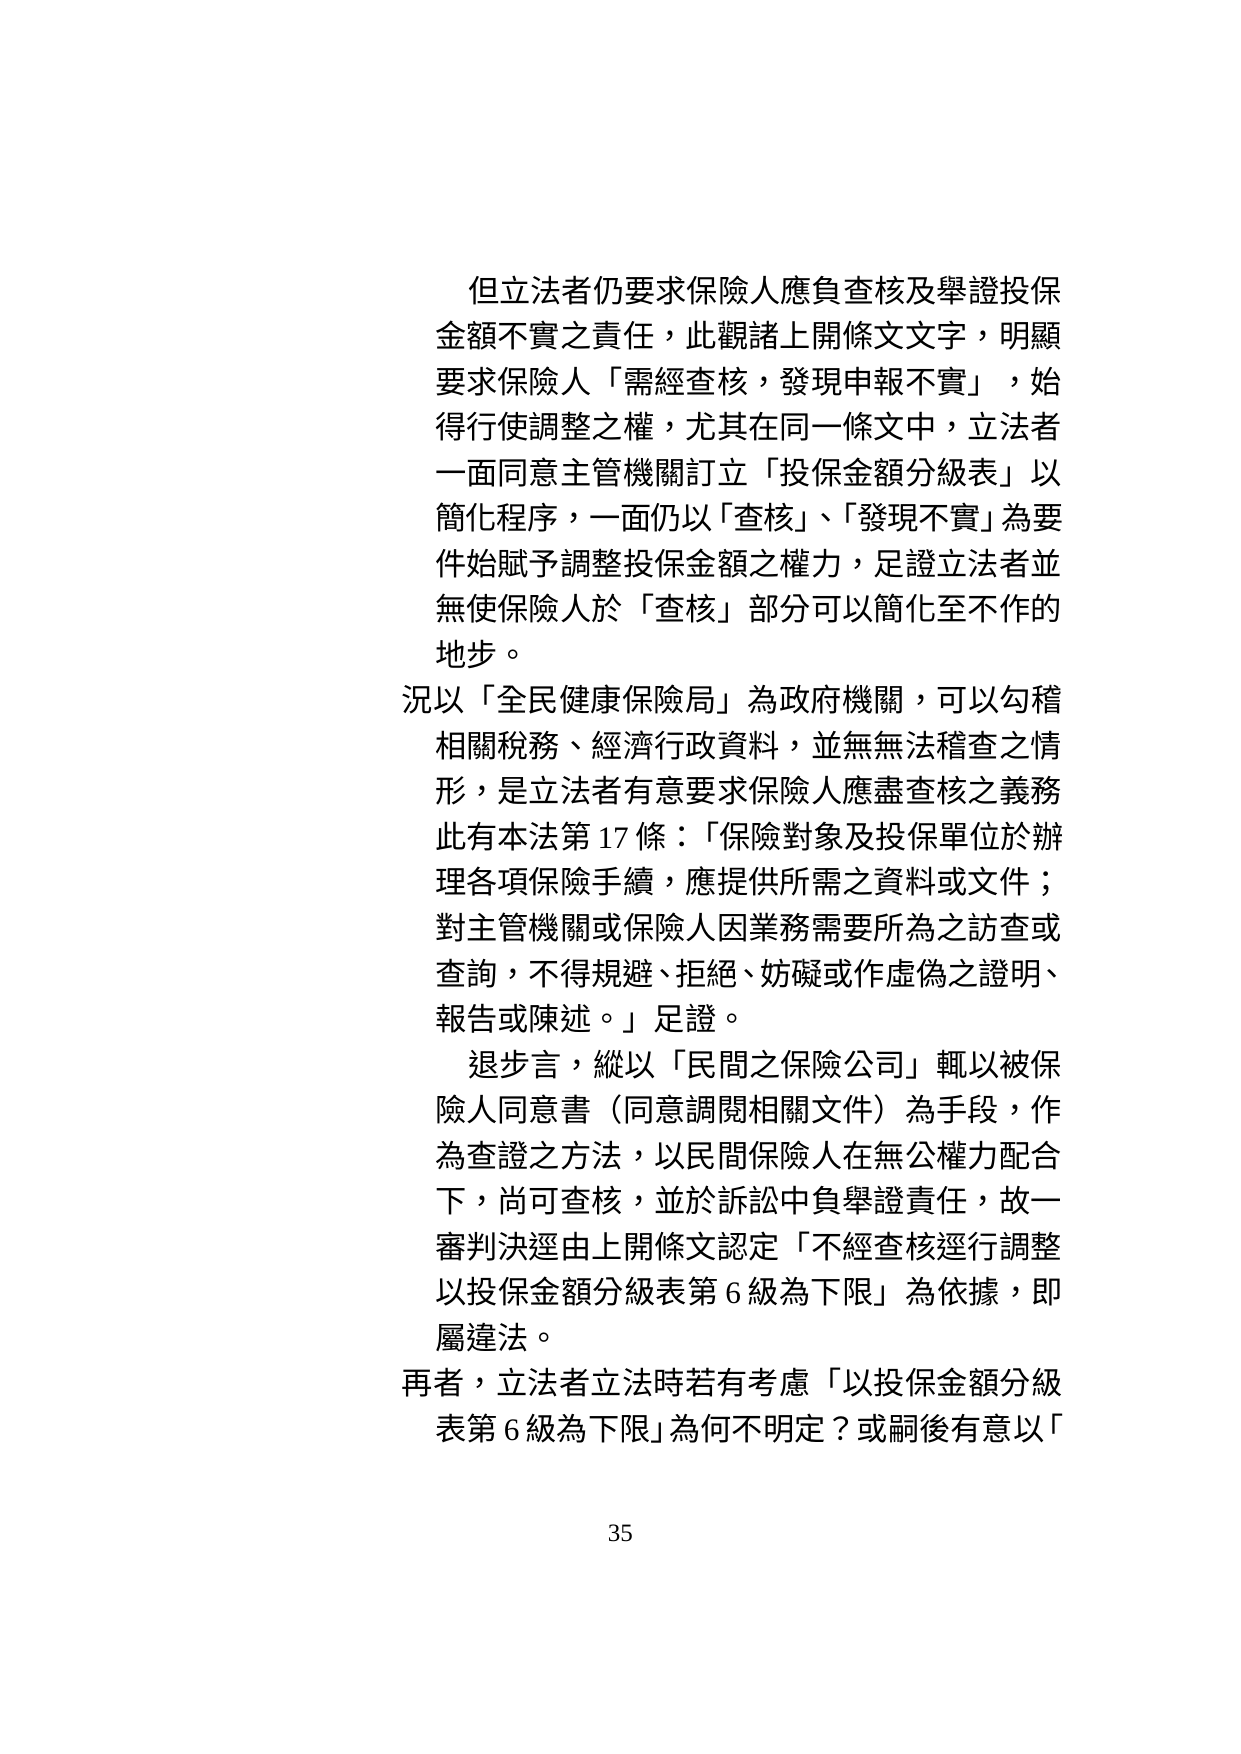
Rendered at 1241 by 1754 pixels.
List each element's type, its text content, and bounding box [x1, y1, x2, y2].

text 但立法者仍要求保險人應負查核及舉證投保金額不實之責任，此觀諸上開條文文字，明顯要求保險人「需經查核，發現申報不實」，始得行使調整之權，尤其在同一條文中，立法者一面同意主管機關訂立「投保金額分級表」以簡化程序，一面仍以「查核」、「發現不實」為要件始賦予調整投保金額之權力，足證立法者並無使保險人於「查核」部分可以簡化至不作的地步。 [435, 266, 1063, 676]
text 退步言，縱以「民間之保險公司」輒以被保險人同意書（同意調閱相關文件）為手段，作為查證之方法，以民間保險人在無公權力配合下，尚可查核，並於訴訟中負舉證責任，故一審判決逕由上開條文認定「不經查核逕行調整以投保金額分級表第6級為下限」為依據，即屬違法。 [435, 1040, 1063, 1358]
text 況以「全民健康保險局」為政府機關，可以勾稽相關稅務、經濟行政資料，並無無法稽查之情形，是立法者有意要求保險人應盡查核之義務，此有本法第17條：「保險對象及投保單位於辦理各項保險手續，應提供所需之資料或文件；對主管機關或保險人因業務需要所為之訪查或查詢，不得規避、拒絕、妨礙或作虛偽之證明、報告或陳述。」足證。 [402, 676, 1063, 1040]
text 再者，立法者立法時若有考慮「以投保金額分級表第6級為下限」為何不明定？或嗣後有意以「 [402, 1358, 1063, 1449]
